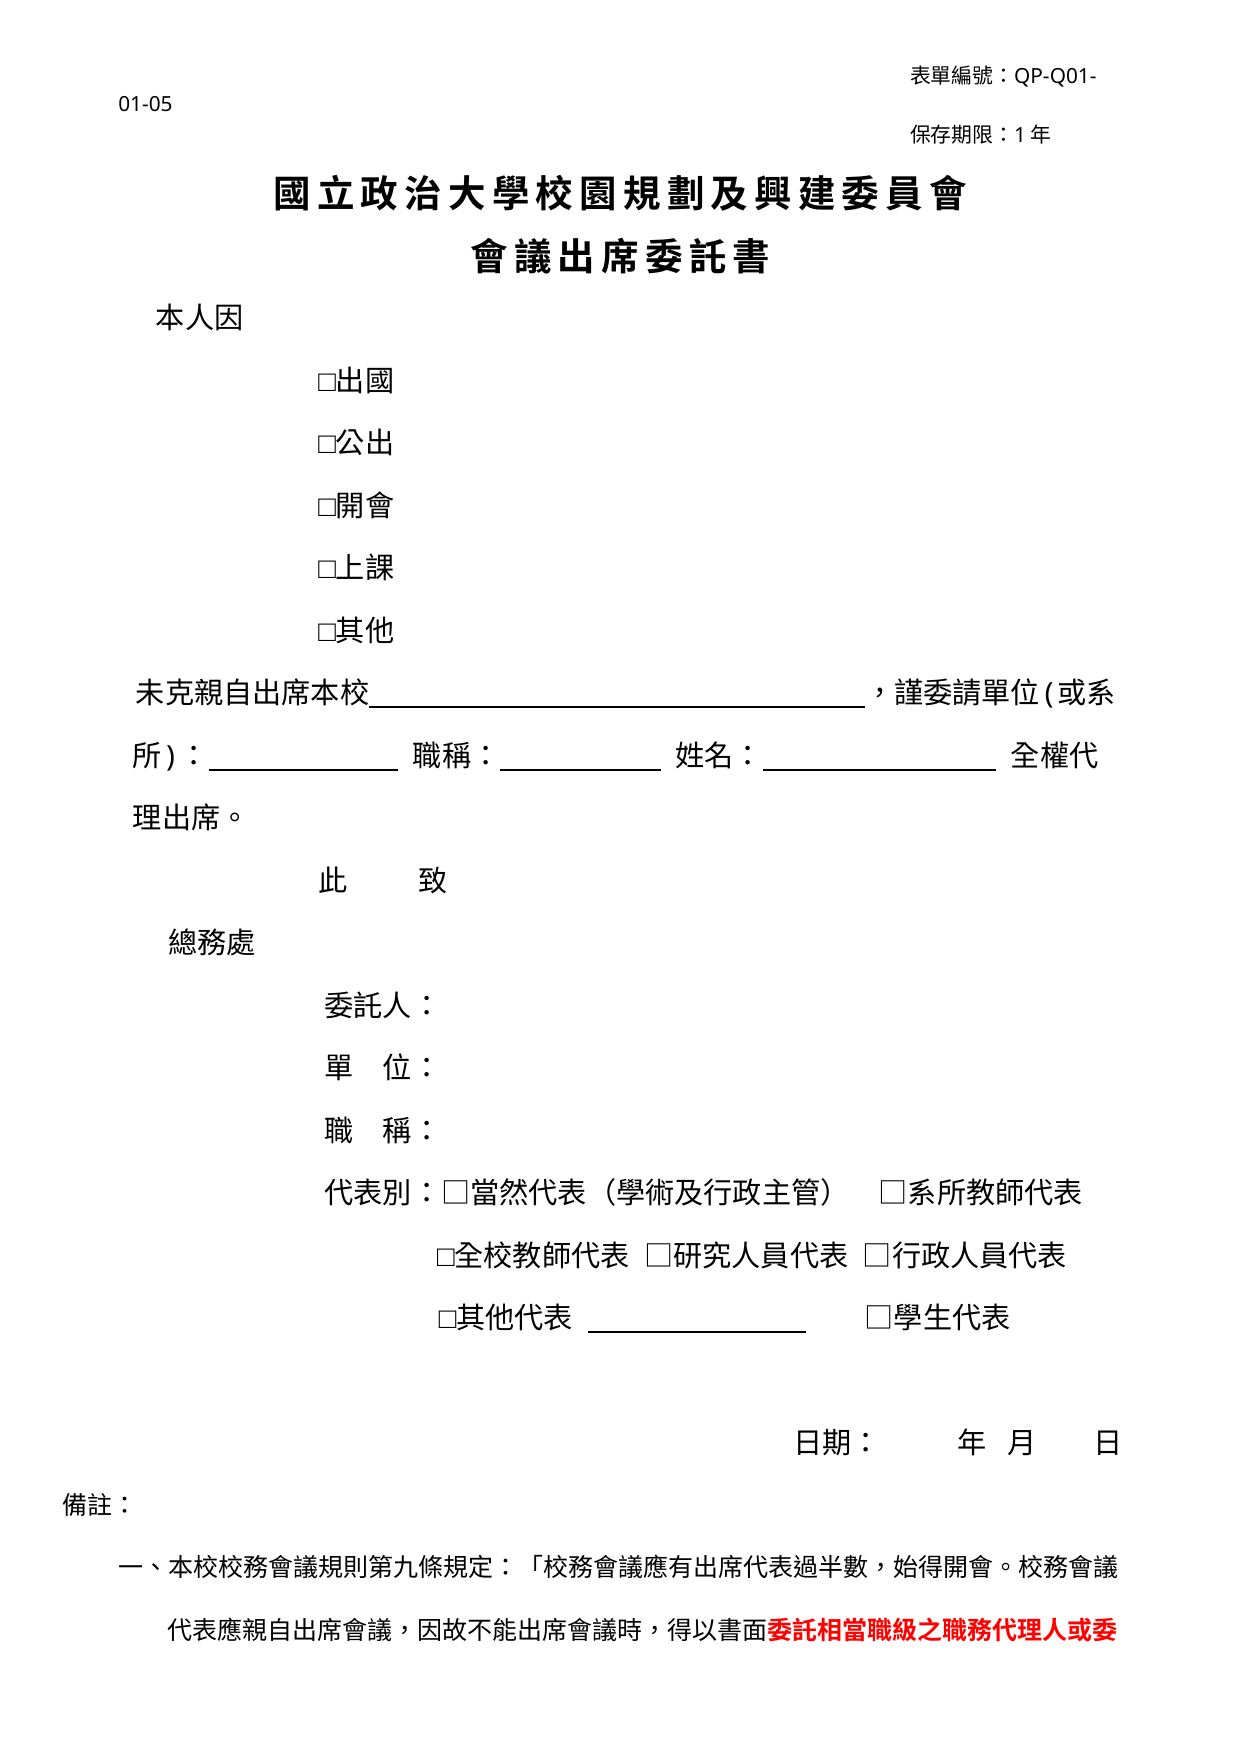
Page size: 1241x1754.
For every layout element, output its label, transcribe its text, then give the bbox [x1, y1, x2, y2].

text 日期： 年 月 日 [118, 1399, 1122, 1462]
text 總務處 [168, 899, 1122, 962]
text 本人因 [156, 274, 1122, 337]
text □開會 [318, 462, 1122, 524]
text 會議出席委託書 [118, 212, 1122, 274]
text □其他 [318, 587, 1122, 649]
text □上課 [318, 524, 1122, 587]
text □其他代表 □學生代表 [439, 1274, 1122, 1337]
text □全校教師代表 □研究人員代表 □行政人員代表 [399, 1212, 1122, 1274]
text □公出 [268, 399, 1122, 462]
text 職 稱： [324, 1087, 1122, 1149]
text 一、本校校務會議規則第九條規定：「校務會議應有出席代表過半數，始得開會。校務會議代表應親自出席會議，因故不能出席會議時，得以書面委託相當職級之職務代理人或委 [118, 1524, 1122, 1649]
text 此 致 [268, 837, 1122, 899]
text □出國 [268, 337, 1122, 399]
text 代表別：□當然代表（學術及行政主管） □系所教師代表 [324, 1149, 1122, 1212]
text 未克親自出席本校 ，謹委請單位(或系所)： 職稱： 姓名： 全權代理出席。 [133, 649, 1122, 837]
text 委託人： [212, 962, 1122, 1024]
text 單 位： [324, 1024, 1122, 1087]
text 國立政治大學校園規劃及興建委員會 [118, 149, 1122, 212]
text 備註： [62, 1462, 1122, 1524]
